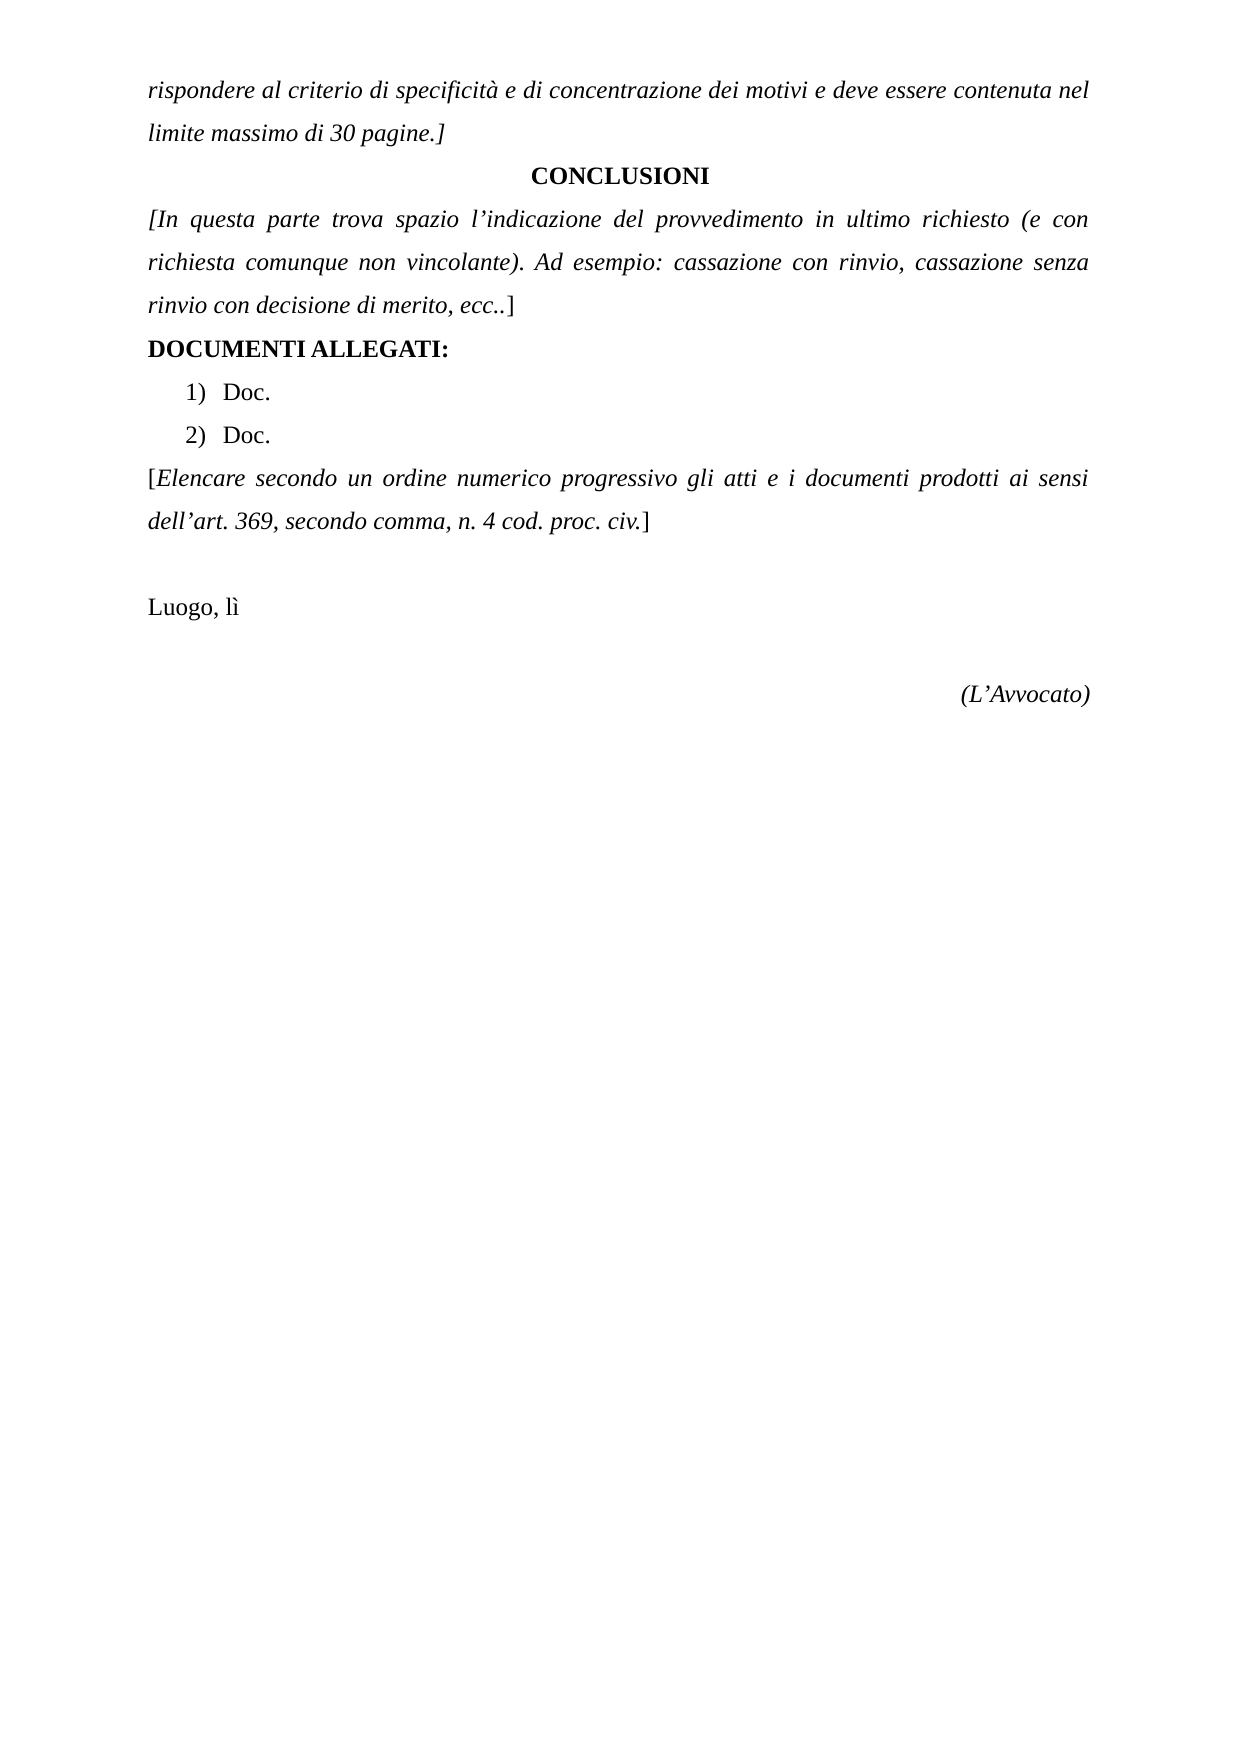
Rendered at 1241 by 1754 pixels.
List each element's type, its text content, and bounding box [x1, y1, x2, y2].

text CONCLUSIONI [148, 161, 1092, 190]
text [Elencare secondo un ordine numerico progressivo gli atti e i documenti prodotti ai sensi dell’art. 369, secondo comma, n. 4 cod. proc. civ.] [148, 463, 1092, 535]
text DOCUMENTI ALLEGATI: [148, 334, 1092, 362]
text Luogo, lì [148, 592, 1092, 621]
list Doc. [185, 377, 1092, 406]
text (L’Avvocato) [148, 679, 1092, 707]
list Doc. [185, 420, 1092, 449]
text rispondere al criterio di specificità e di concentrazione dei motivi e deve essere contenuta nel limite massimo di 30 pagine.] [148, 75, 1092, 147]
text [In questa parte trova spazio l’indicazione del provvedimento in ultimo richiesto (e con richiesta comunque non vincolante). Ad esempio: cassazione con rinvio, cassazione senza rinvio con decisione di merito, ecc..] [148, 204, 1092, 319]
